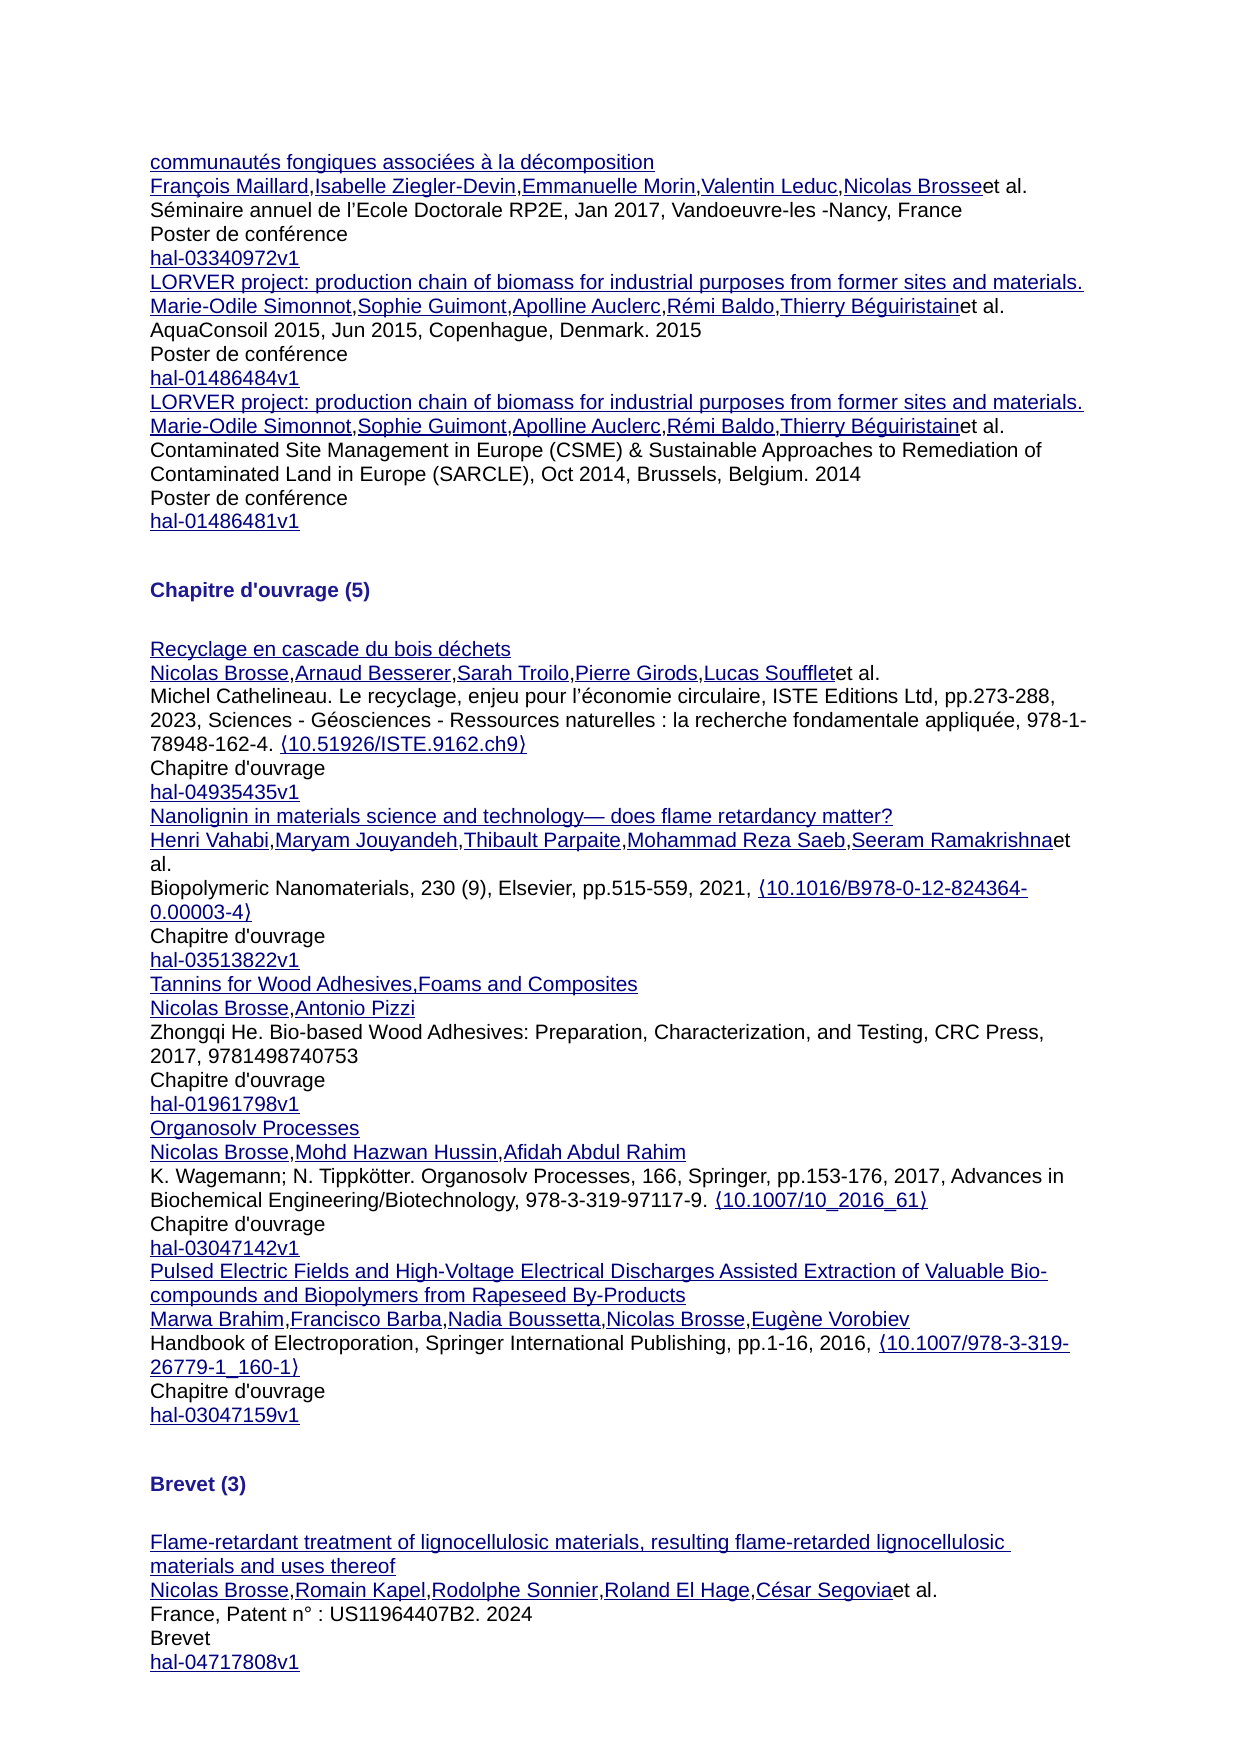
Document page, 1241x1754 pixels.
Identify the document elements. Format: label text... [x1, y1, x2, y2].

subtitle Chapitre d'ouvrage (5) [150, 578, 1090, 602]
table_cell Nanolignin in materials science and technology— does flame retardancy matter? Henri Vahabi,Maryam Jouyandeh,Thibault Parpaite,Mohammad Reza Saeb,Seeram Ramakrishnaet al. Biopolymeric Nanomaterials, 230 (9), Elsevier, pp.515-559, 2021, ⟨10.1016/B978-0-12-824364-0.00003-4⟩ Chapitre d'ouvrage hal-03513822v1 [150, 804, 1090, 972]
table_cell LORVER project: production chain of biomass for industrial purposes from former sites and materials. Marie-Odile Simonnot,Sophie Guimont,Apolline Auclerc,Rémi Baldo,Thierry Béguiristainet al. AquaConsoil 2015, Jun 2015, Copenhague, Denmark. 2015 Poster de conférence hal-01486484v1 [150, 270, 1090, 389]
subtitle Brevet (3) [150, 1472, 1090, 1496]
table_cell LORVER project: production chain of biomass for industrial purposes from former sites and materials. Marie-Odile Simonnot,Sophie Guimont,Apolline Auclerc,Rémi Baldo,Thierry Béguiristainet al. Contaminated Site Management in Europe (CSME) & Sustainable Approaches to Remediation of Contaminated Land in Europe (SARCLE), Oct 2014, Brussels, Belgium. 2014 Poster de conférence hal-01486481v1 [150, 390, 1090, 533]
table_cell Transplantation de litières foliaires de chêne: réponses taxonomique et fonctionnelle des communautés fongiques associées à la décomposition François Maillard,Isabelle Ziegler-Devin,Emmanuelle Morin,Valentin Leduc,Nicolas Brosseet al. Séminaire annuel de l’Ecole Doctorale RP2E, Jan 2017, Vandoeuvre-les -Nancy, France Poster de conférence hal-03340972v1 [150, 150, 1090, 270]
table_cell Tannins for Wood Adhesives,Foams and Composites Nicolas Brosse,Antonio Pizzi Zhongqi He. Bio-based Wood Adhesives: Preparation, Characterization, and Testing, CRC Press, 2017, 9781498740753 Chapitre d'ouvrage hal-01961798v1 [150, 972, 1090, 1116]
table_header Recyclage en cascade du bois déchets Nicolas Brosse,Arnaud Besserer,Sarah Troilo,Pierre Girods,Lucas Souffletet al. Michel Cathelineau. Le recyclage, enjeu pour l’économie circulaire, ISTE Editions Ltd, pp.273-288, 2023, Sciences - Géosciences - Ressources naturelles : la recherche fondamentale appliquée, 978-1-78948-162-4. ⟨10.51926/ISTE.9162.ch9⟩ Chapitre d'ouvrage hal-04935435v1 [150, 636, 1090, 804]
table_header Flame-retardant treatment of lignocellulosic materials, resulting flame-retarded lignocellulosic materials and uses thereof Nicolas Brosse,Romain Kapel,Rodolphe Sonnier,Roland El Hage,César Segoviaet al. France, Patent n° : US11964407B2. 2024 Brevet hal-04717808v1 [150, 1530, 1090, 1674]
table_cell Pulsed Electric Fields and High-Voltage Electrical Discharges Assisted Extraction of Valuable Bio-compounds and Biopolymers from Rapeseed By-Products Marwa Brahim,Francisco Barba,Nadia Boussetta,Nicolas Brosse,Eugène Vorobiev Handbook of Electroporation, Springer International Publishing, pp.1-16, 2016, ⟨10.1007/978-3-319-26779-1_160-1⟩ Chapitre d'ouvrage hal-03047159v1 [150, 1259, 1090, 1427]
table_cell Organosolv Processes Nicolas Brosse,Mohd Hazwan Hussin,Afidah Abdul Rahim K. Wagemann; N. Tippkötter. Organosolv Processes, 166, Springer, pp.153-176, 2017, Advances in Biochemical Engineering/Biotechnology, 978-3-319-97117-9. ⟨10.1007/10_2016_61⟩ Chapitre d'ouvrage hal-03047142v1 [150, 1116, 1090, 1259]
